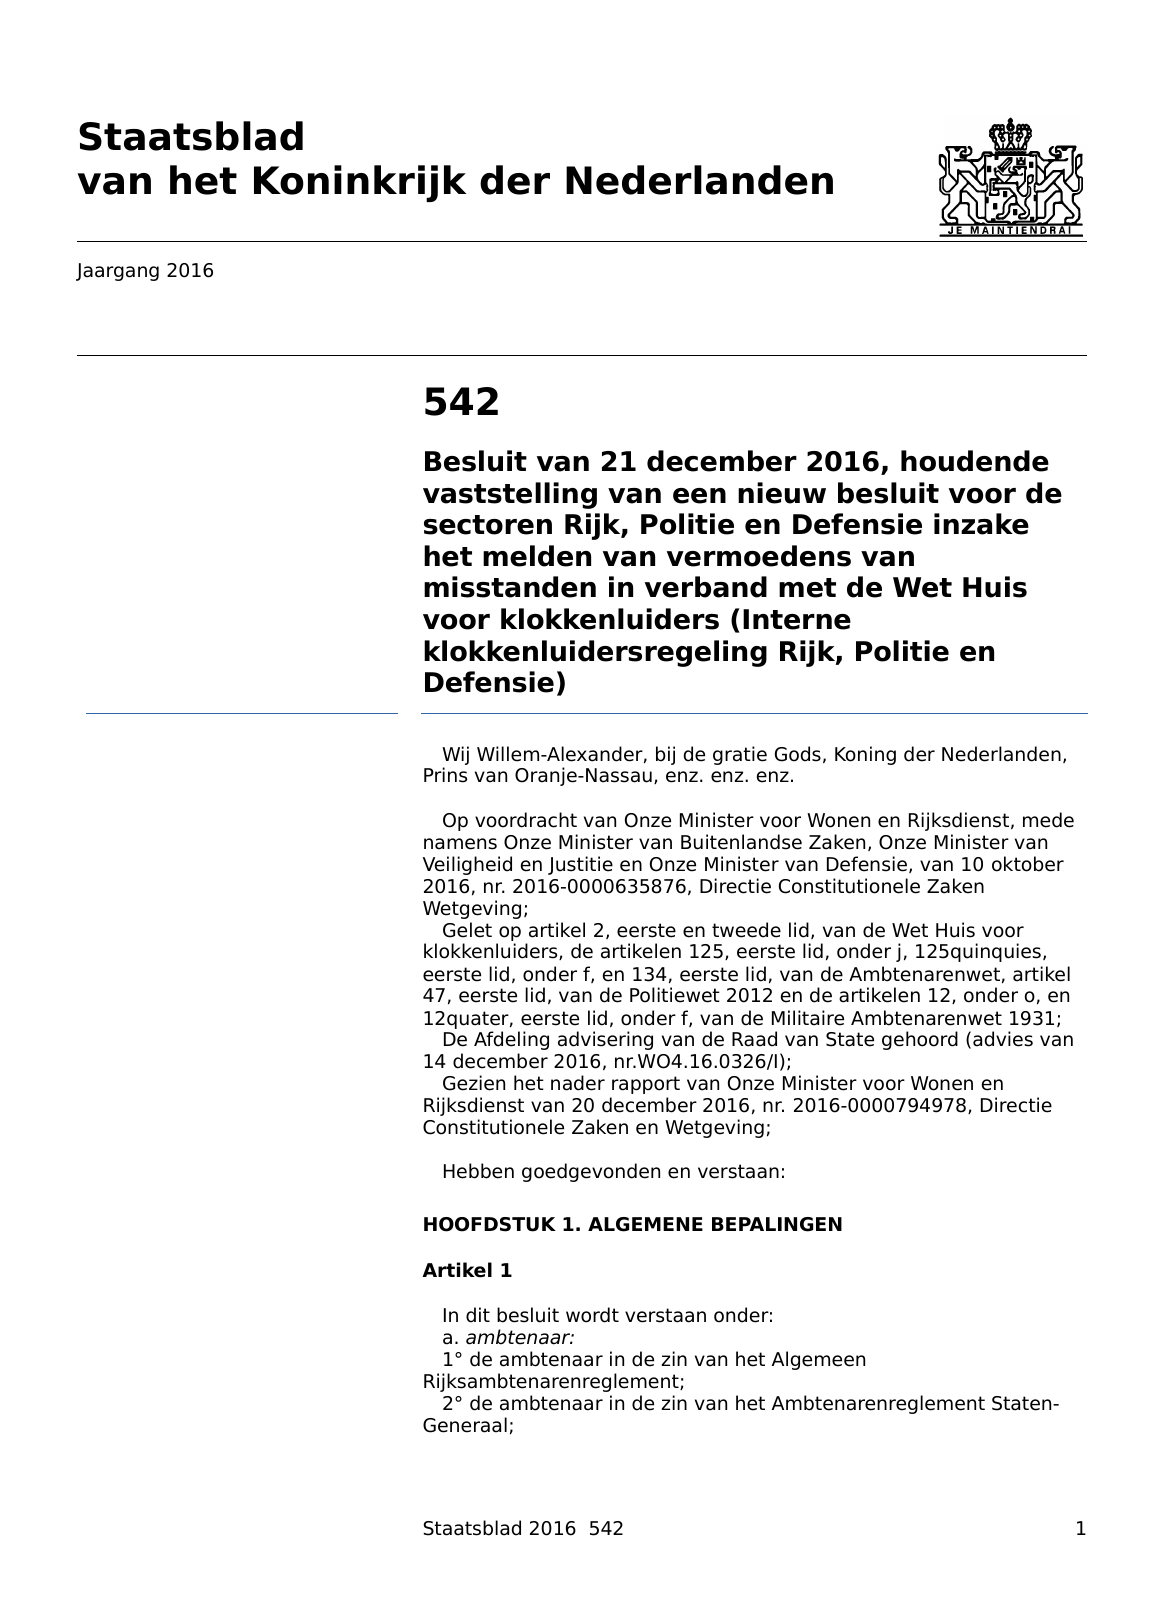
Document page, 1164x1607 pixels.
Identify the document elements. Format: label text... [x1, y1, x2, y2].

text 1° de ambtenaar in de zin van het Algemeen Rijksambtenarenreglement; [422, 1348, 1087, 1392]
text Hebben goedgevonden en verstaan: [422, 1161, 1087, 1183]
text Op voordracht van Onze Minister voor Wonen en Rijksdienst, mede namens Onze Minister van Buitenlandse Zaken, Onze Minister van Veiligheid en Justitie en Onze Minister van Defensie, van 10 oktober 2016, nr. 2016-0000635876, Directie Constitutionele Zaken Wetgeving; [422, 809, 1087, 919]
text 2° de ambtenaar in de zin van het Ambtenarenreglement Staten-Generaal; [422, 1392, 1087, 1436]
subtitle HOOFDSTUK 1. ALGEMENE BEPALINGEN [422, 1213, 1087, 1235]
text Wij Willem-Alexander, bij de gratie Gods, Koning der Nederlanden, Prins van Oranje-Nassau, enz. enz. enz. [422, 743, 1087, 787]
text a. ambtenaar: [422, 1327, 1087, 1348]
subtitle Artikel 1 [422, 1260, 1087, 1282]
text De Afdeling advisering van de Raad van State gehoord (advies van 14 december 2016, nr.WO4.16.0326/I); [422, 1029, 1087, 1073]
text Gezien het nader rapport van Onze Minister voor Wonen en Rijksdienst van 20 december 2016, nr. 2016-0000794978, Directie Constitutionele Zaken en Wetgeving; [422, 1073, 1087, 1139]
picture [936, 115, 1087, 240]
table_header [886, 100, 1087, 241]
table_cell Jaargang 2016 [77, 242, 1087, 355]
table_header Staatsblad van het Koninkrijk der Nederlanden [77, 100, 886, 241]
subtitle 542 [422, 381, 1087, 424]
text Gelet op artikel 2, eerste en tweede lid, van de Wet Huis voor klokkenluiders, de artikelen 125, eerste lid, onder j, 125quinquies, eerste lid, onder f, en 134, eerste lid, van de Ambtenarenwet, artikel 47, eerste lid, van de Politiewet 2012 en de artikelen 12, onder o, en 12quater, eerste lid, onder f, van de Militaire Ambtenarenwet 1931; [422, 919, 1087, 1029]
text In dit besluit wordt verstaan onder: [422, 1304, 1087, 1327]
text Besluit van 21 december 2016, houdende vaststelling van een nieuw besluit voor de sectoren Rijk, Politie en Defensie inzake het melden van vermoedens van misstanden in verband met de Wet Huis voor klokkenluiders (Interne klokkenluidersregeling Rijk, Politie en Defensie) [422, 447, 1087, 699]
